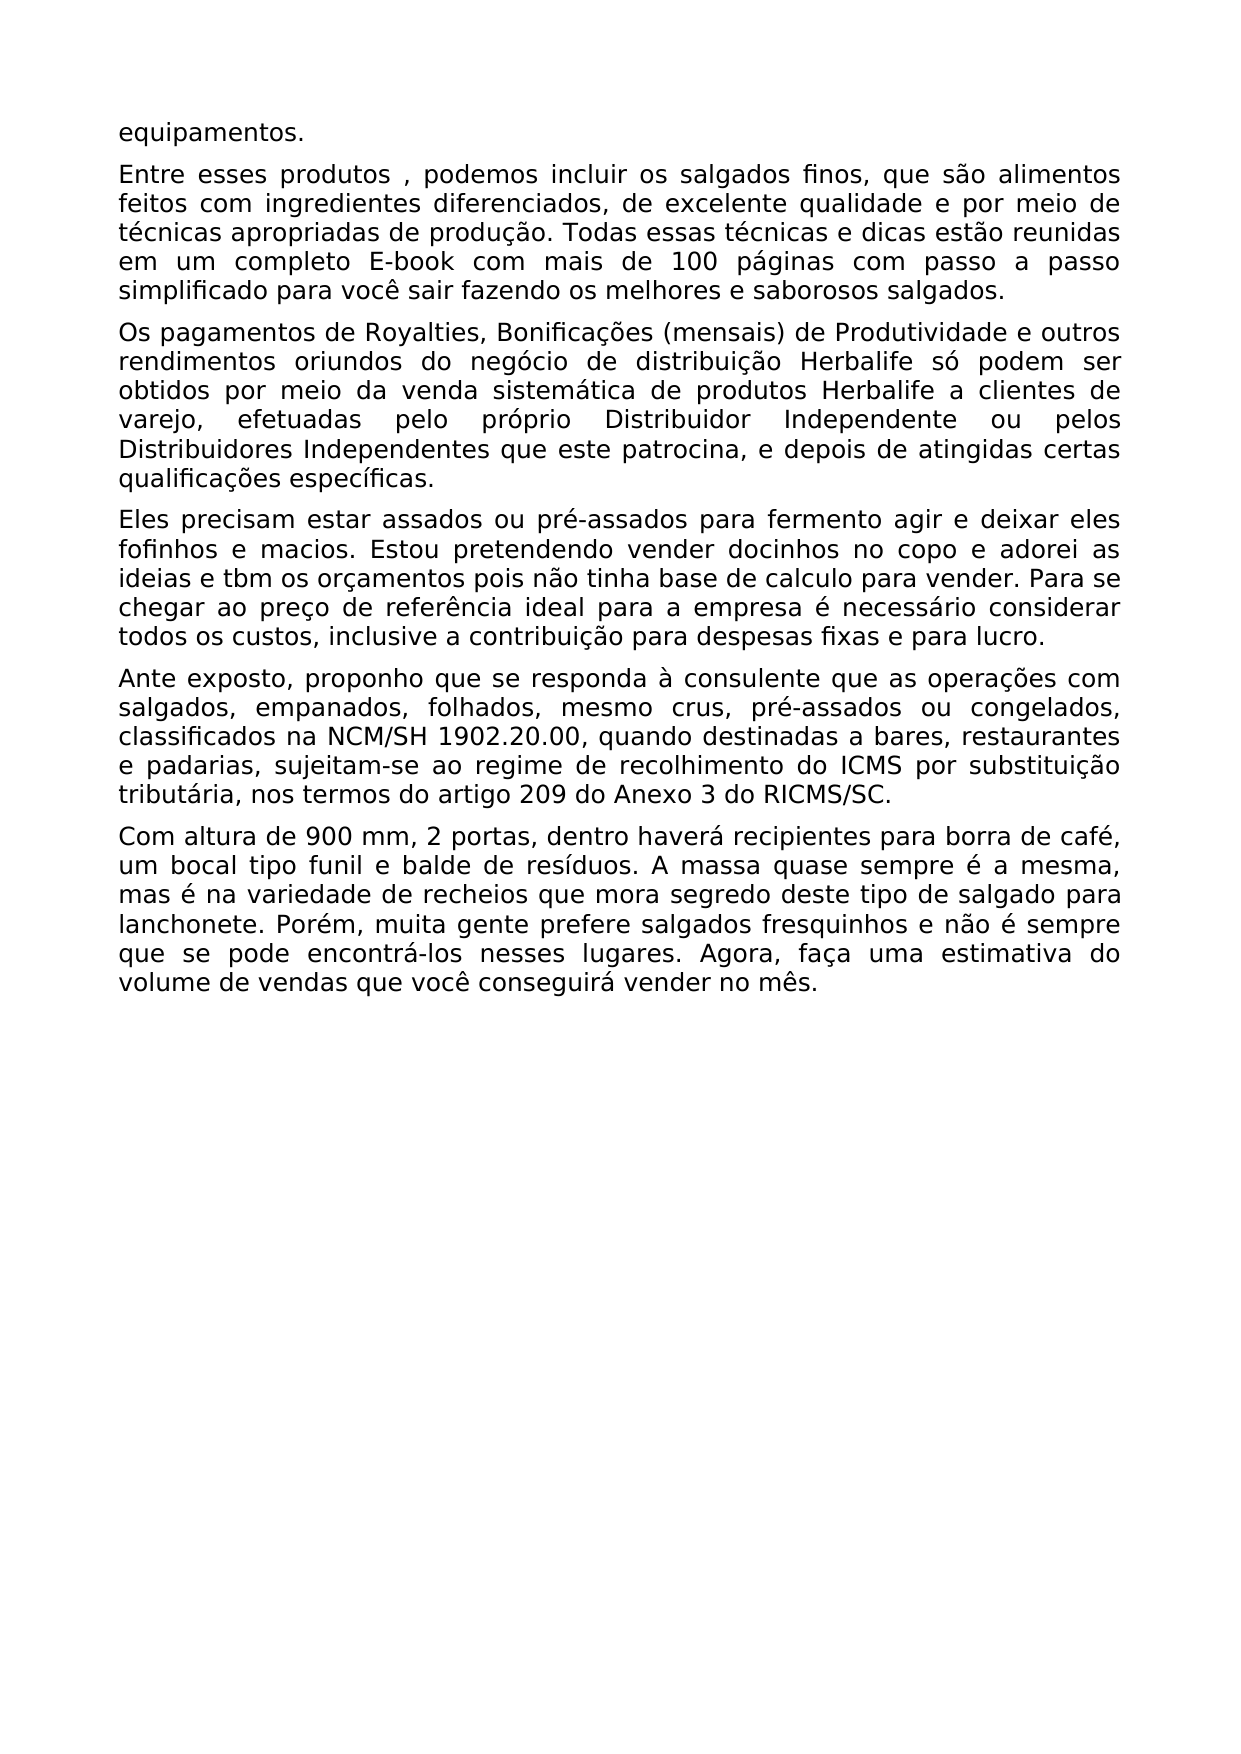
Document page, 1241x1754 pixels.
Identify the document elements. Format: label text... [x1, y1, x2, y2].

text equipamentos. [118, 118, 1122, 147]
text Os pagamentos de Royalties, Bonificações (mensais) de Produtividade e outros rendimentos oriundos do negócio de distribuição Herbalife só podem ser obtidos por meio da venda sistemática de produtos Herbalife a clientes de varejo, efetuadas pelo próprio Distribuidor Independente ou pelos Distribuidores Independentes que este patrocina, e depois de atingidas certas qualificações específicas. [118, 318, 1122, 493]
text Ante exposto, proponho que se responda à consulente que as operações com salgados, empanados, folhados, mesmo crus, pré-assados ou congelados, classificados na NCM/SH 1902.20.00, quando destinadas a bares, restaurantes e padarias, sujeitam-se ao regime de recolhimento do ICMS por substituição tributária, nos termos do artigo 209 do Anexo 3 do RICMS/SC. [118, 664, 1122, 810]
text Com altura de 900 mm, 2 portas, dentro haverá recipientes para borra de café, um bocal tipo funil e balde de resíduos. A massa quase sempre é a mesma, mas é na variedade de recheios que mora segredo deste tipo de salgado para lanchonete. Porém, muita gente prefere salgados fresquinhos e não é sempre que se pode encontrá-los nesses lugares. Agora, faça uma estimativa do volume de vendas que você conseguirá vender no mês. [118, 822, 1122, 997]
text Entre esses produtos , podemos incluir os salgados finos, que são alimentos feitos com ingredientes diferenciados, de excelente qualidade e por meio de técnicas apropriadas de produção. Todas essas técnicas e dicas estão reunidas em um completo E-book com mais de 100 páginas com passo a passo simplificado para você sair fazendo os melhores e saborosos salgados. [118, 160, 1122, 306]
text Eles precisam estar assados ou pré-assados para fermento agir e deixar eles fofinhos e macios. Estou pretendendo vender docinhos no copo e adorei as ideias e tbm os orçamentos pois não tinha base de calculo para vender. Para se chegar ao preço de referência ideal para a empresa é necessário considerar todos os custos, inclusive a contribuição para despesas fixas e para lucro. [118, 506, 1122, 651]
